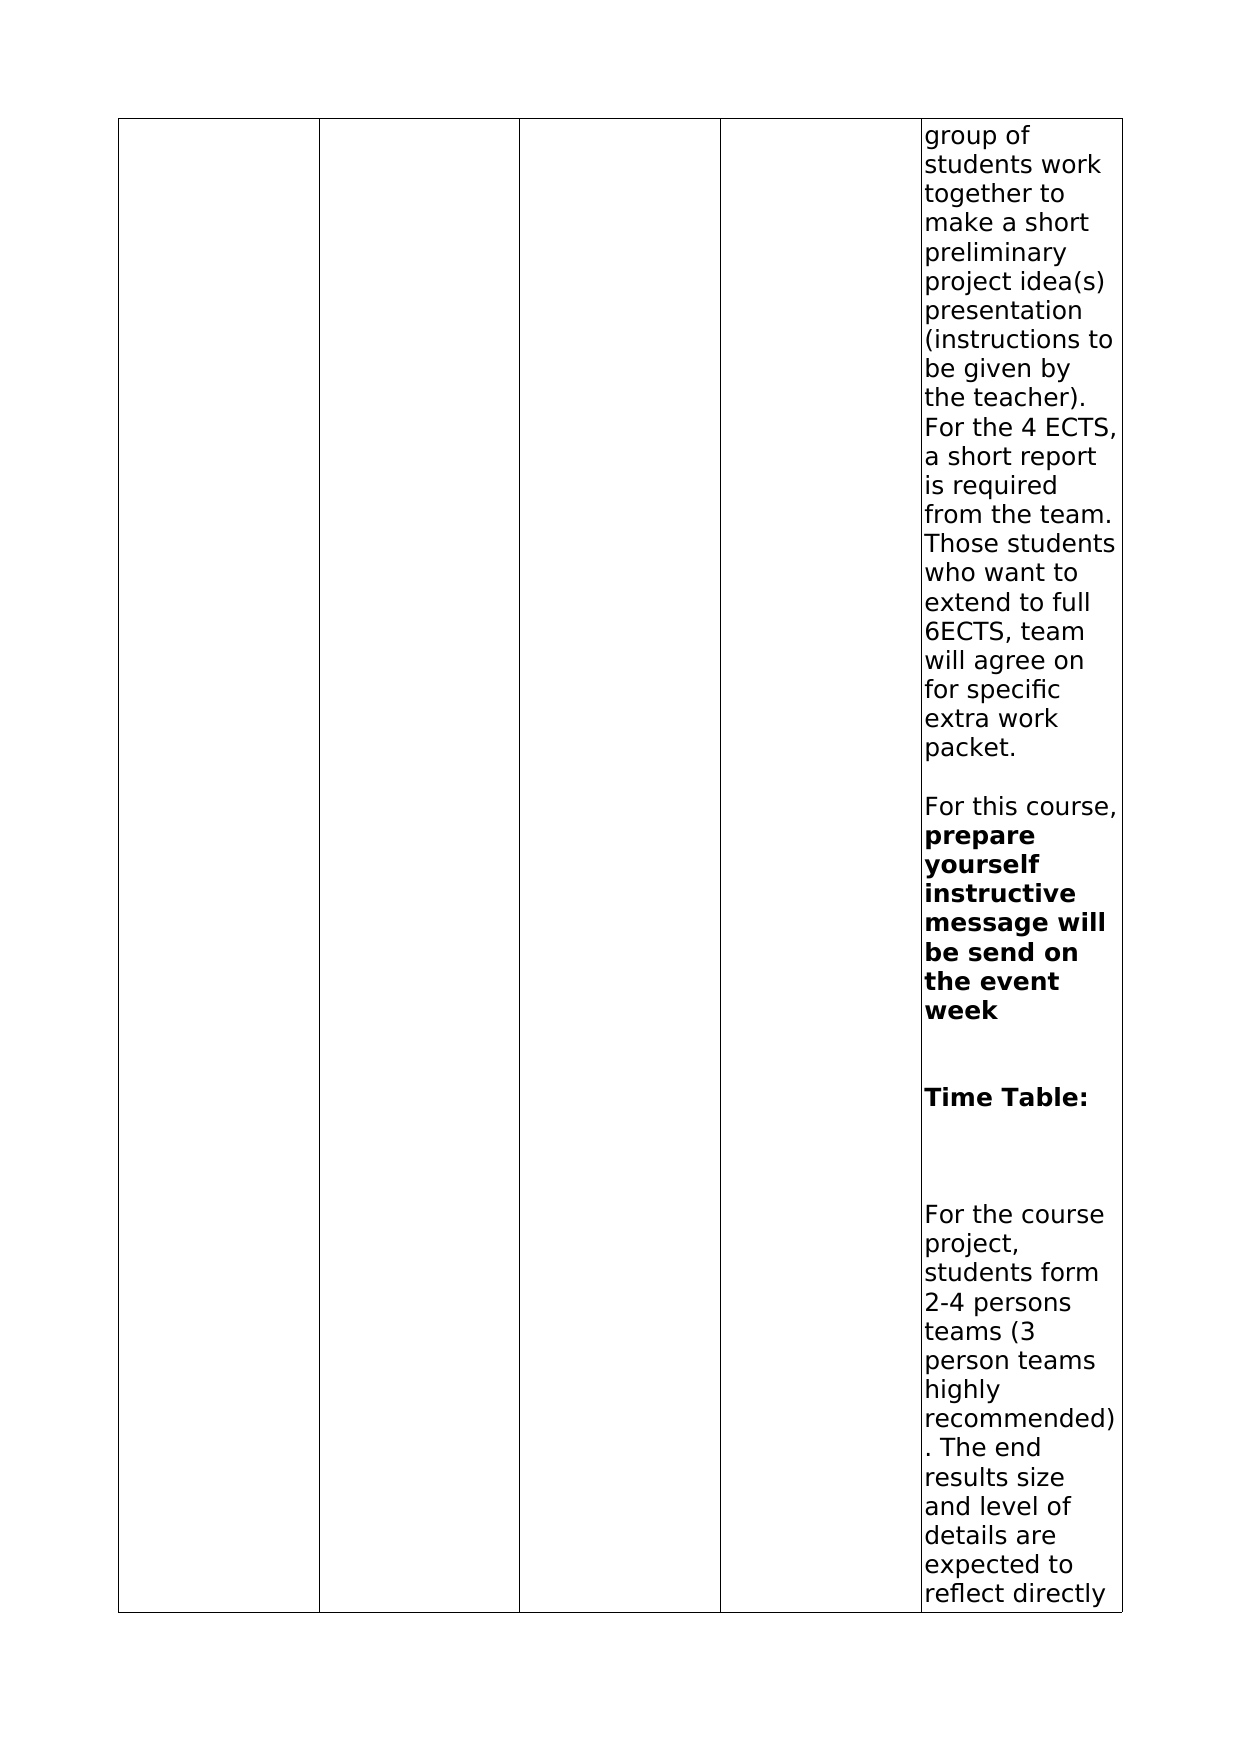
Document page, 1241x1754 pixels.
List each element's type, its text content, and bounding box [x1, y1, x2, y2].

table_cell [119, 119, 319, 1612]
table_cell [320, 119, 519, 1612]
table_cell [721, 119, 921, 1612]
table_cell group of students work together to make a short preliminary project idea(s) presentation (instructions to be given by the teacher). For the 4 ECTS, a short report is required from the team. Those students who want to extend to full 6ECTS, team will agree on for specific extra work packet. For this course, prepare yourself instructive message will be send on the event week Time Table: For the course project, students form 2-4 persons teams (3 person teams highly recommended). The end results size and level of details are expected to reflect directly [922, 119, 1122, 1612]
table_cell [520, 119, 720, 1612]
